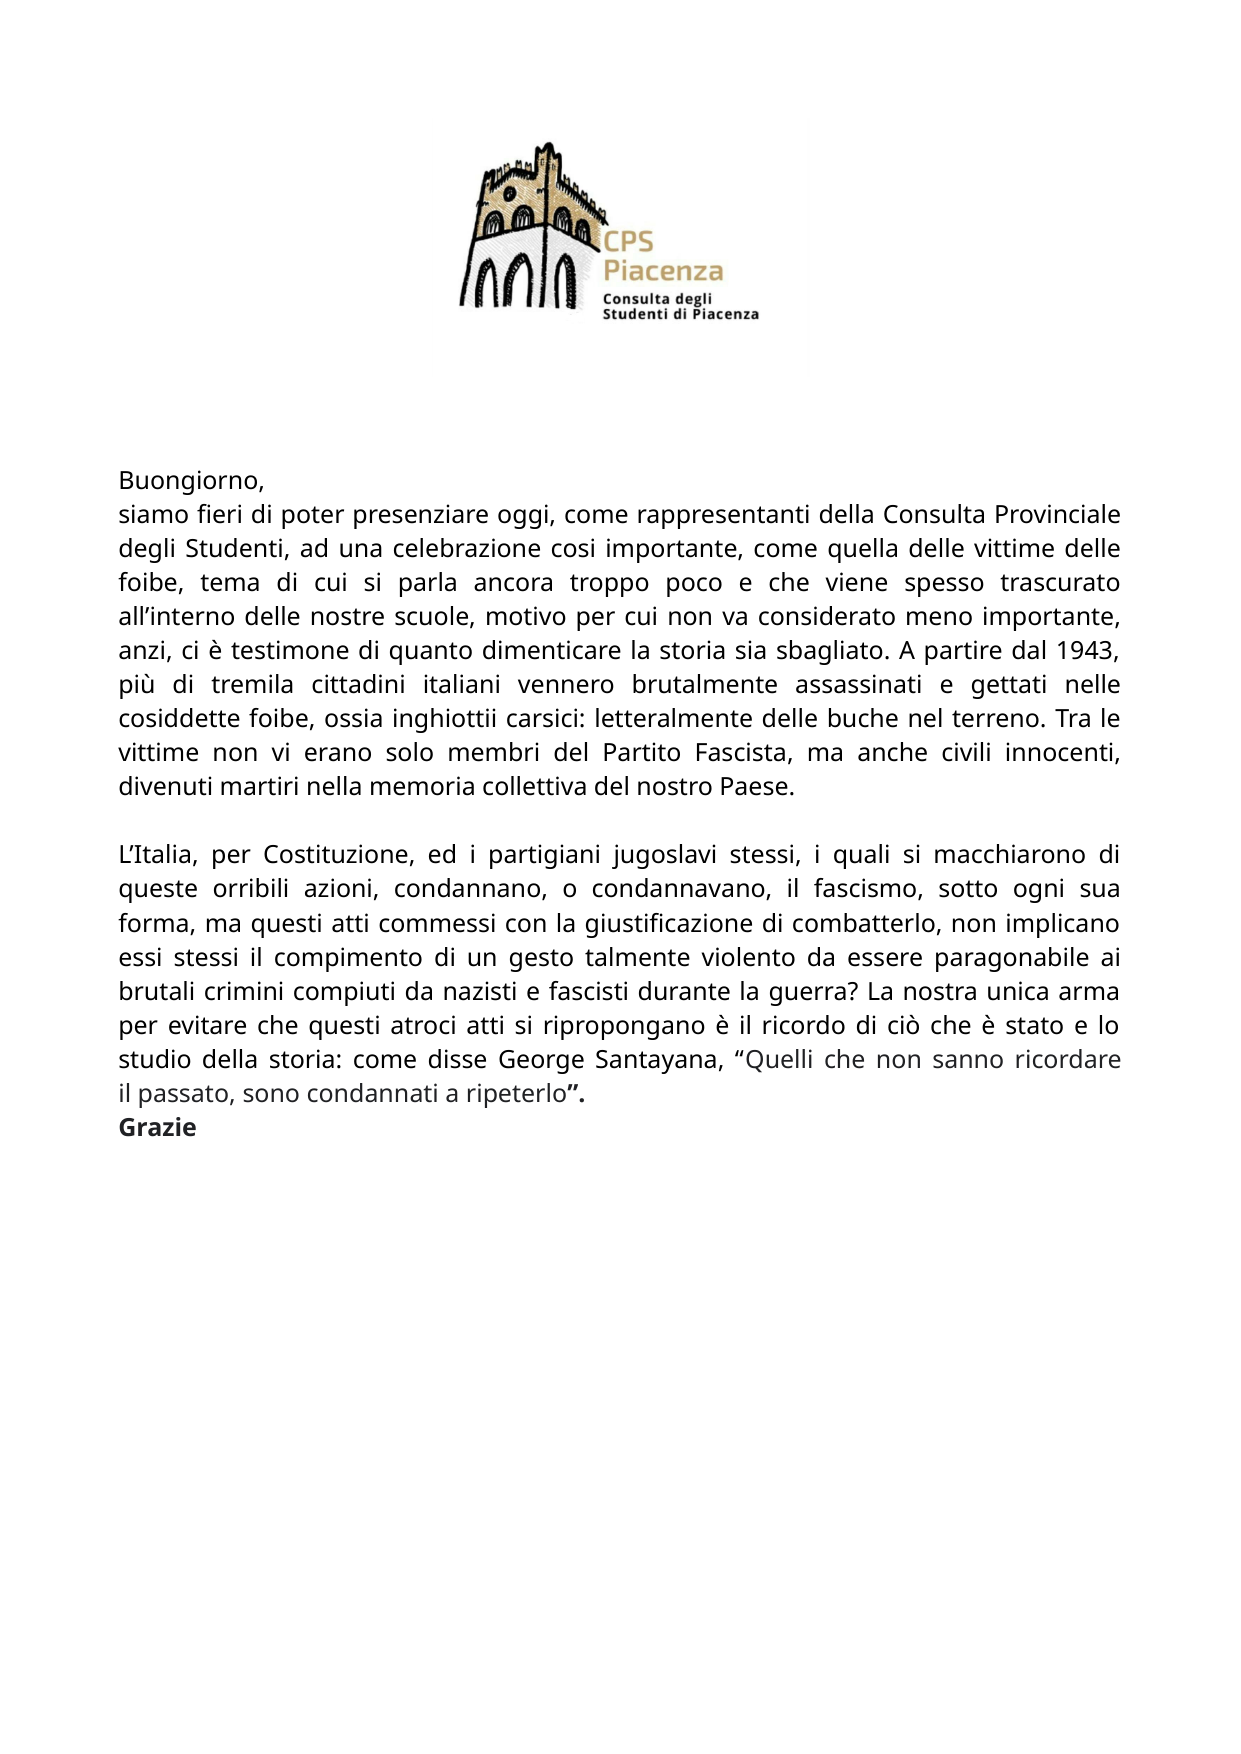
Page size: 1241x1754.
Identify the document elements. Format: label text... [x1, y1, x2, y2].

text L’Italia, per Costituzione, ed i partigiani jugoslavi stessi, i quali si macchiarono di queste orribili azioni, condannano, o condannavano, il fascismo, sotto ogni sua forma, ma questi atti commessi con la giustificazione di combatterlo, non implicano essi stessi il compimento di un gesto talmente violento da essere paragonabile ai brutali crimini compiuti da nazisti e fascisti durante la guerra? La nostra unica arma per evitare che questi atroci atti si ripropongano è il ricordo di ciò che è stato e lo studio della storia: come disse George Santayana, “Quelli che non sanno ricordare il passato, sono condannati a ripeterlo”. [118, 803, 1122, 1109]
text Buongiorno, siamo fieri di poter presenziare oggi, come rappresentanti della Consulta Provinciale degli Studenti, ad una celebrazione cosi importante, come quella delle vittime delle foibe, tema di cui si parla ancora troppo poco e che viene spesso trascurato all’interno delle nostre scuole, motivo per cui non va considerato meno importante, anzi, ci è testimone di quanto dimenticare la storia sia sbagliato. A partire dal 1943, più di tremila cittadini italiani vennero brutalmente assassinati e gettati nelle cosiddette foibe, ossia inghiottii carsici: letteralmente delle buche nel terreno. Tra le vittime non vi erano solo membri del Partito Fascista, ma anche civili innocenti, divenuti martiri nella memoria collettiva del nostro Paese. [118, 462, 1122, 803]
text Grazie [118, 1109, 1122, 1144]
picture [431, 118, 810, 377]
